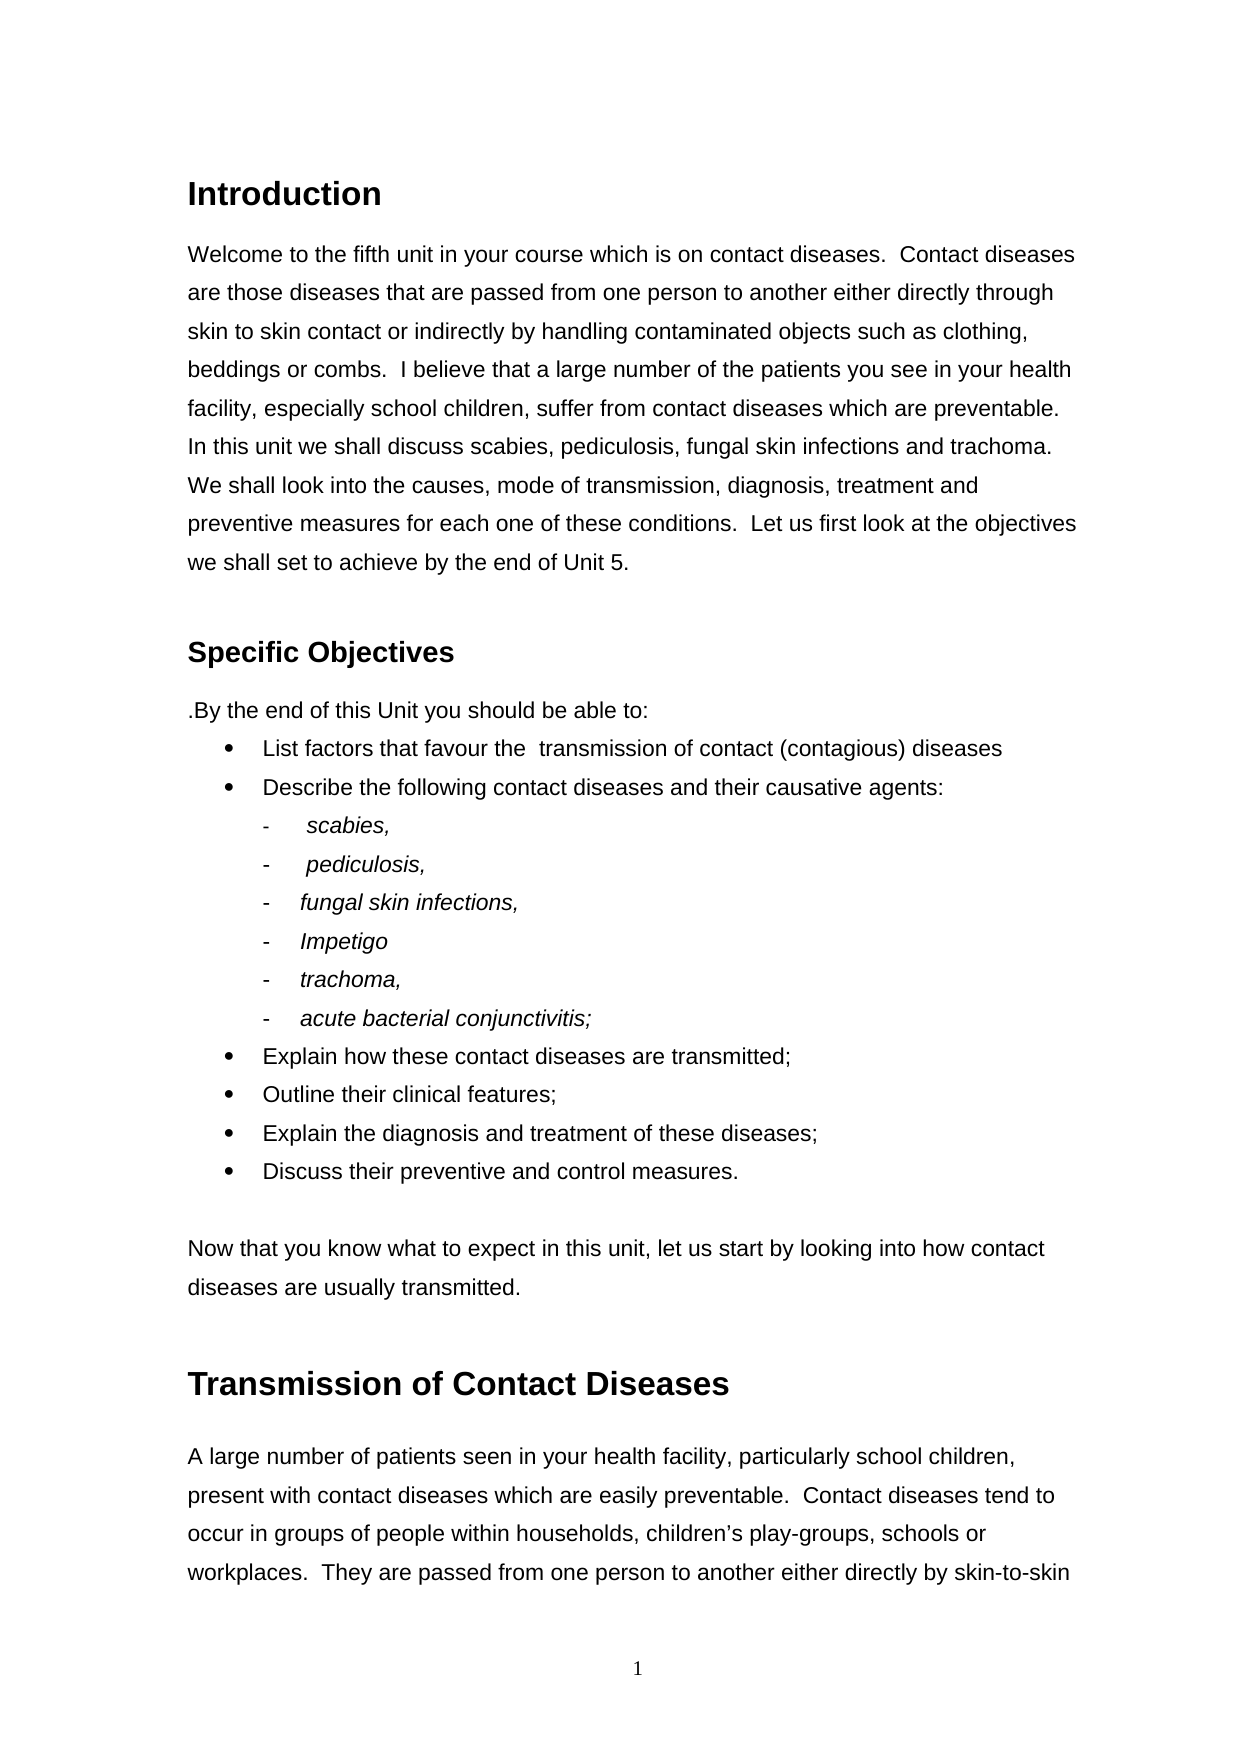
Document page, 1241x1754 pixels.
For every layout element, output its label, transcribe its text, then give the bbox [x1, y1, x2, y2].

list pediculosis, [262, 851, 1087, 877]
list Impetigo [262, 928, 1087, 954]
list trachoma, [262, 967, 1087, 992]
list Discuss their preventive and control measures. [225, 1159, 1087, 1184]
subtitle Introduction [187, 175, 1087, 212]
list List factors that favour the transmission of contact (contagious) diseases [225, 736, 1087, 762]
text .By the end of this Unit you should be able to: [187, 698, 1087, 723]
list Explain how these contact diseases are transmitted; [225, 1044, 1087, 1069]
text Welcome to the fifth unit in your course which is on contact diseases. Contact diseases are those diseases that are passed from one person to another either directly through skin to skin contact or indirectly by handling contaminated objects such as clothing, beddings or combs. I believe that a large number of the patients you see in your health facility, especially school children, suffer from contact diseases which are preventable. In this unit we shall discuss scabies, pediculosis, fungal skin infections and trachoma. We shall look into the causes, mode of transmission, diagnosis, treatment and preventive measures for each one of these conditions. Let us first look at the objectives we shall set to achieve by the end of Unit 5. [187, 242, 1087, 575]
list fungal skin infections, [262, 890, 1087, 916]
list Explain the diagnosis and treatment of these diseases; [225, 1121, 1087, 1146]
subtitle Specific Objectives [187, 636, 1087, 668]
text Now that you know what to expect in this unit, let us start by looking into how contact diseases are usually transmitted. [187, 1236, 1087, 1300]
list Outline their clinical features; [225, 1082, 1087, 1108]
list acute bacterial conjunctivitis; [262, 1005, 1087, 1031]
list scabies, [262, 813, 1087, 839]
text A large number of patients seen in your health facility, particularly school children, present with contact diseases which are easily preventable. Contact diseases tend to occur in groups of people within households, children’s play-groups, schools or workplaces. They are passed from one person to another either directly by skin-to-skin [187, 1444, 1087, 1585]
list Describe the following contact diseases and their causative agents: [225, 774, 1087, 800]
subtitle Transmission of Contact Diseases [187, 1366, 1087, 1403]
